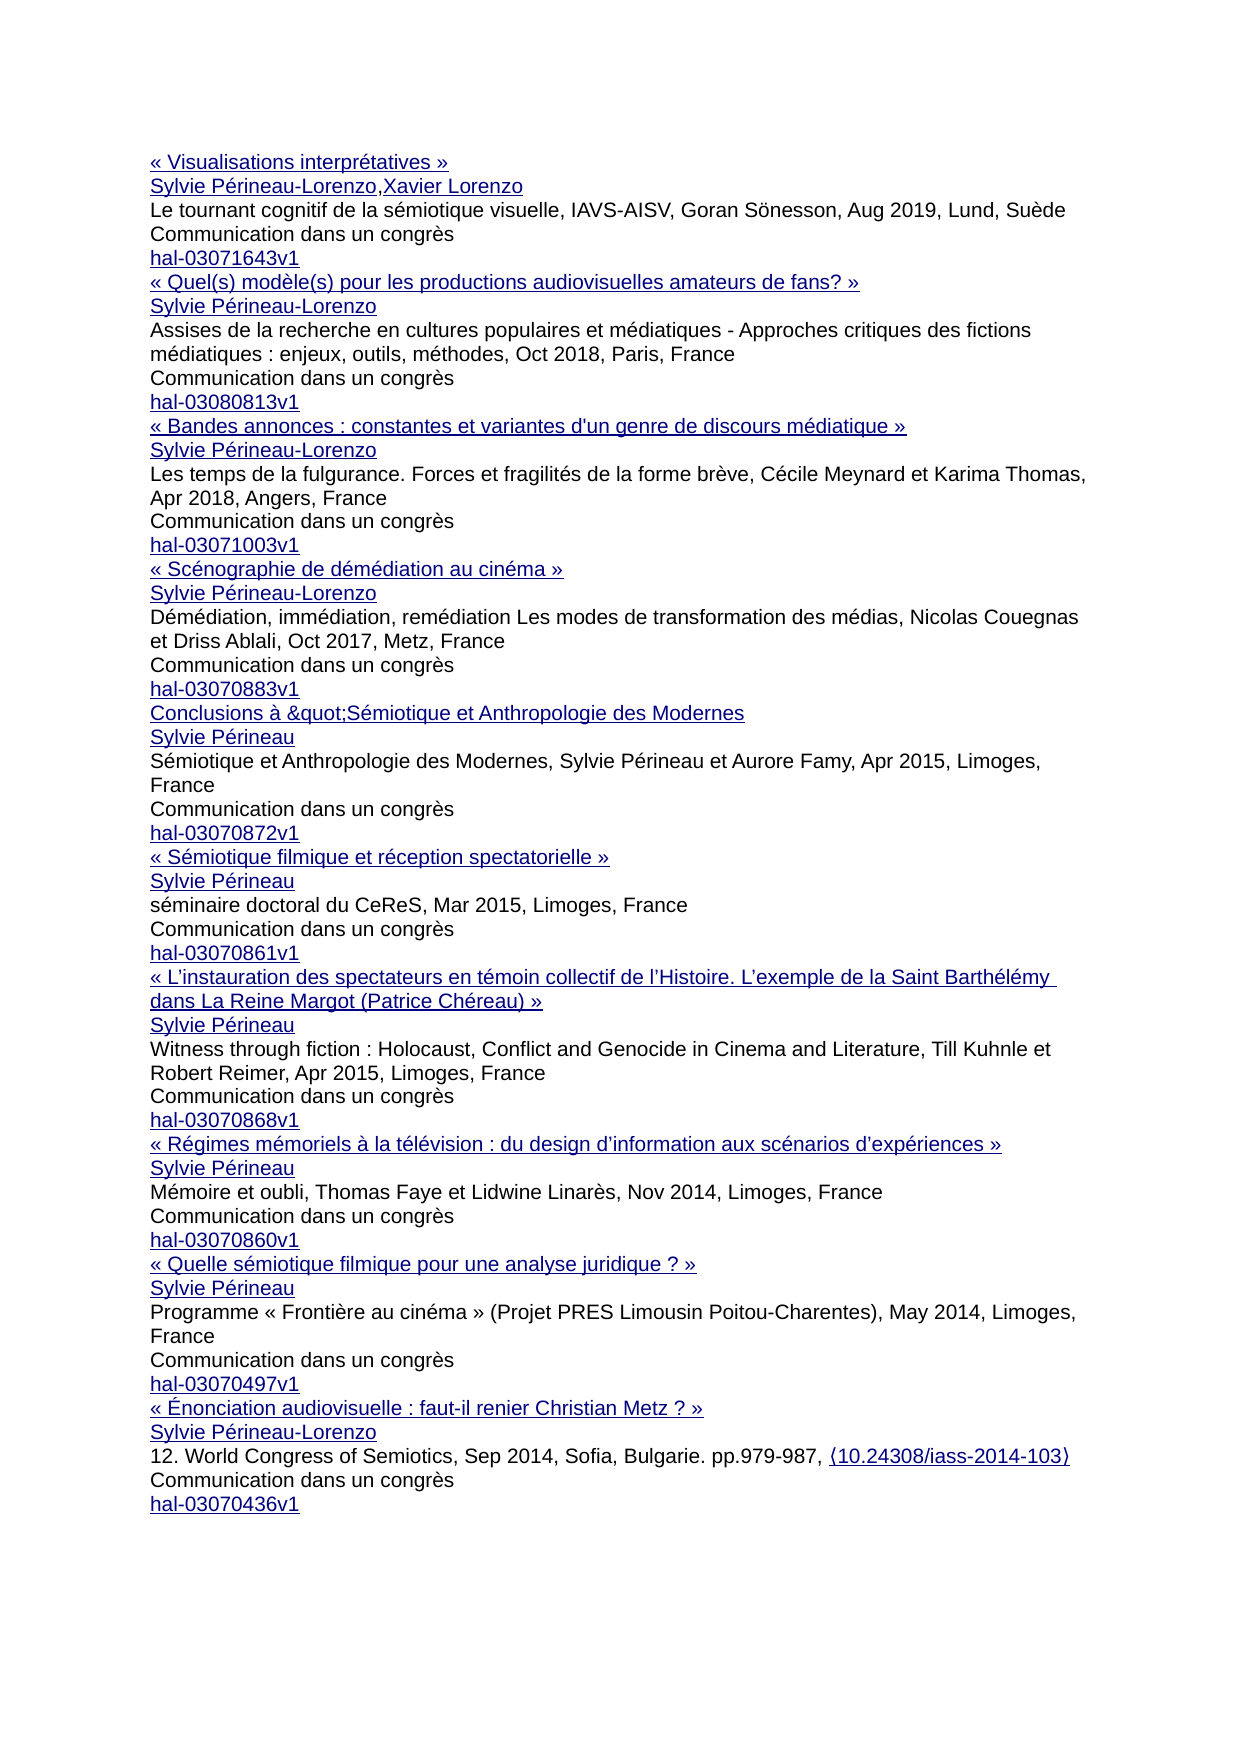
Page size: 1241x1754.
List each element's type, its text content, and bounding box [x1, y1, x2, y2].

table_cell « Quelle sémiotique filmique pour une analyse juridique ? » Sylvie Périneau Programme « Frontière au cinéma » (Projet PRES Limousin Poitou-Charentes), May 2014, Limoges, France Communication dans un congrès hal-03070497v1 [150, 1252, 1090, 1396]
table_cell « Visualisations interprétatives » Sylvie Périneau-Lorenzo,Xavier Lorenzo Le tournant cognitif de la sémiotique visuelle, IAVS-AISV, Goran Sönesson, Aug 2019, Lund, Suède Communication dans un congrès hal-03071643v1 [150, 150, 1090, 270]
table_cell « Scénographie de démédiation au cinéma » Sylvie Périneau-Lorenzo Démédiation, immédiation, remédiation Les modes de transformation des médias, Nicolas Couegnas et Driss Ablali, Oct 2017, Metz, France Communication dans un congrès hal-03070883v1 [150, 557, 1090, 701]
table_cell « Quel(s) modèle(s) pour les productions audiovisuelles amateurs de fans? » Sylvie Périneau-Lorenzo Assises de la recherche en cultures populaires et médiatiques - Approches critiques des fictions médiatiques : enjeux, outils, méthodes, Oct 2018, Paris, France Communication dans un congrès hal-03080813v1 [150, 270, 1090, 413]
table_cell « Énonciation audiovisuelle : faut-il renier Christian Metz ? » Sylvie Périneau-Lorenzo 12. World Congress of Semiotics, Sep 2014, Sofia, Bulgarie. pp.979-987, ⟨10.24308/iass-2014-103⟩ Communication dans un congrès hal-03070436v1 [150, 1396, 1090, 1516]
table_cell « Régimes mémoriels à la télévision : du design d’information aux scénarios d’expériences » Sylvie Périneau Mémoire et oubli, Thomas Faye et Lidwine Linarès, Nov 2014, Limoges, France Communication dans un congrès hal-03070860v1 [150, 1132, 1090, 1252]
table_cell « Sémiotique filmique et réception spectatorielle » Sylvie Périneau séminaire doctoral du CeReS, Mar 2015, Limoges, France Communication dans un congrès hal-03070861v1 [150, 845, 1090, 964]
table_cell « Bandes annonces : constantes et variantes d'un genre de discours médiatique » Sylvie Périneau-Lorenzo Les temps de la fulgurance. Forces et fragilités de la forme brève, Cécile Meynard et Karima Thomas, Apr 2018, Angers, France Communication dans un congrès hal-03071003v1 [150, 414, 1090, 557]
table_cell Conclusions à &quot;Sémiotique et Anthropologie des Modernes Sylvie Périneau Sémiotique et Anthropologie des Modernes, Sylvie Périneau et Aurore Famy, Apr 2015, Limoges, France Communication dans un congrès hal-03070872v1 [150, 701, 1090, 845]
table_cell « L’instauration des spectateurs en témoin collectif de l’Histoire. L’exemple de la Saint Barthélémy dans La Reine Margot (Patrice Chéreau) » Sylvie Périneau Witness through fiction : Holocaust, Conflict and Genocide in Cinema and Literature, Till Kuhnle et Robert Reimer, Apr 2015, Limoges, France Communication dans un congrès hal-03070868v1 [150, 965, 1090, 1132]
